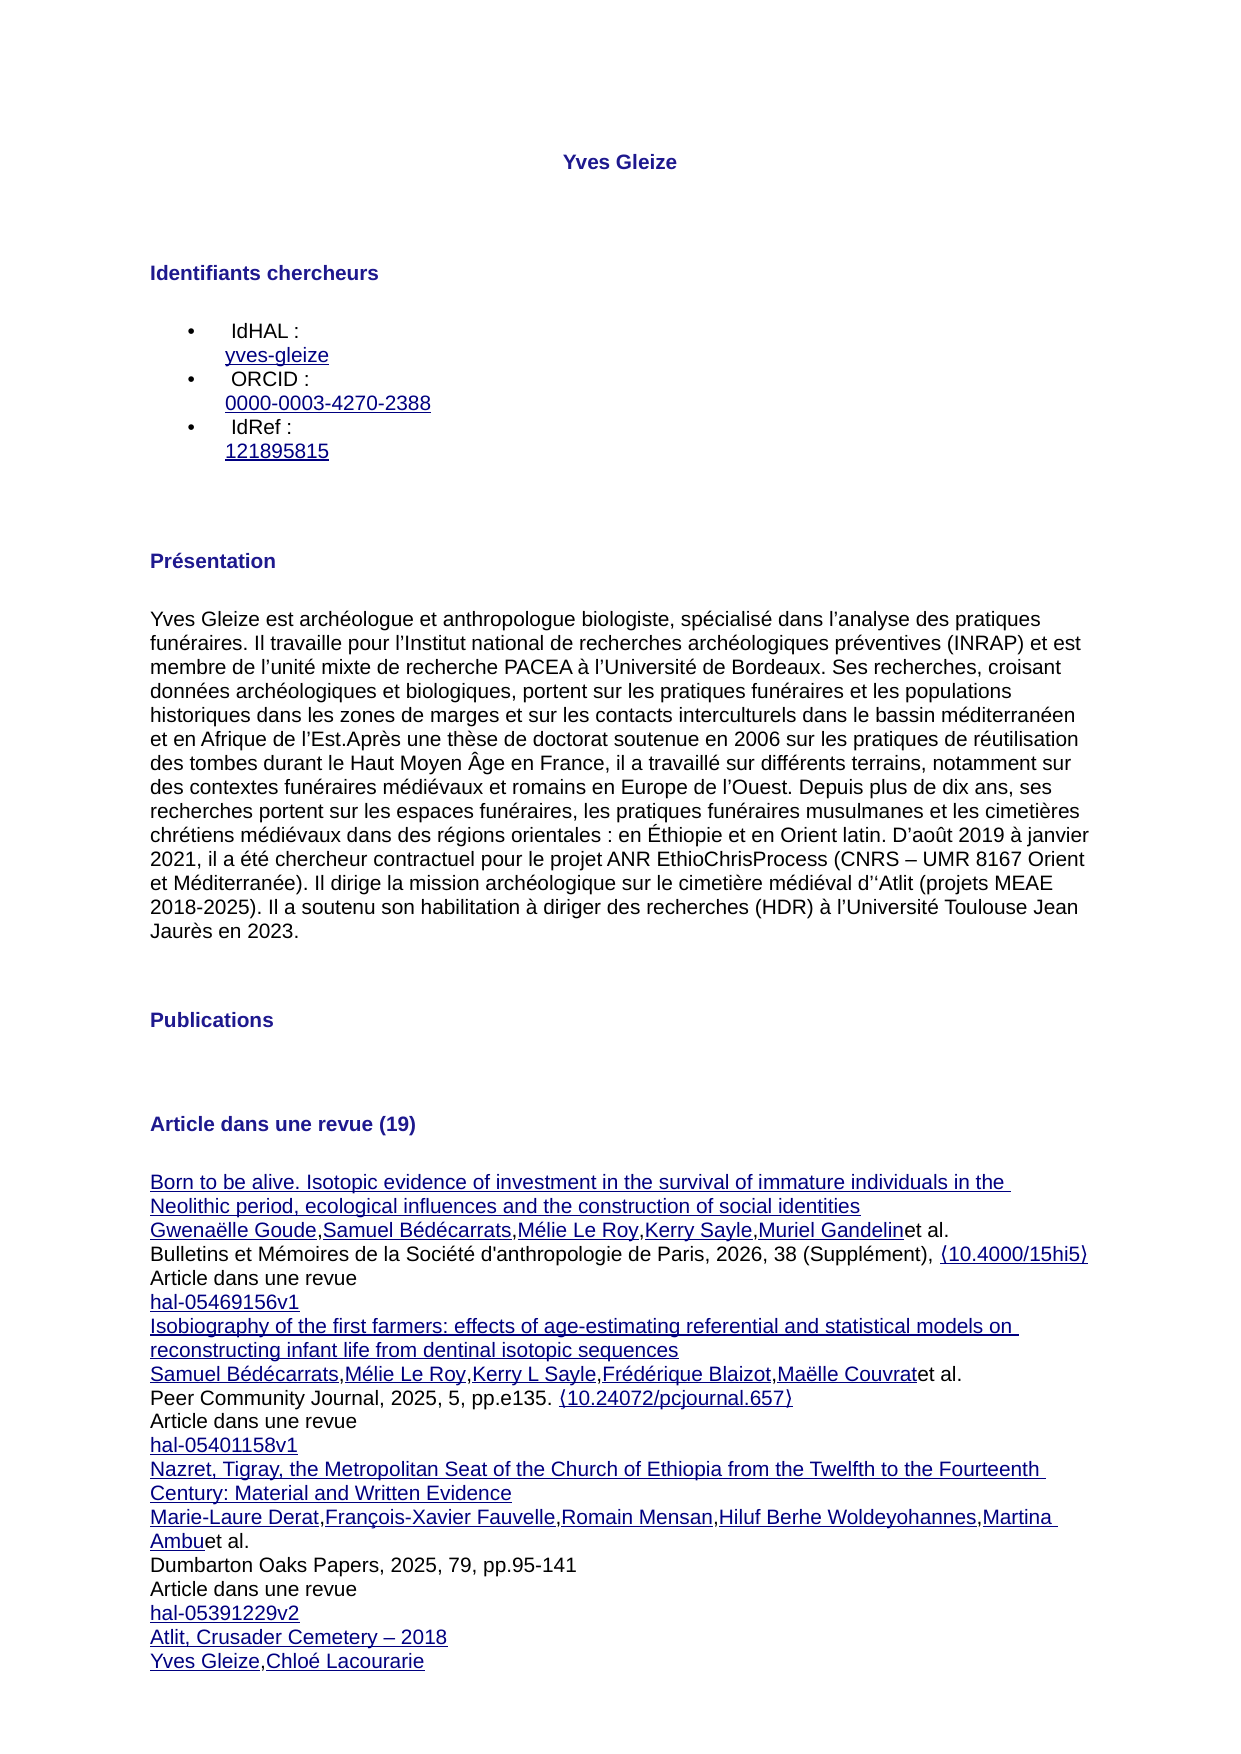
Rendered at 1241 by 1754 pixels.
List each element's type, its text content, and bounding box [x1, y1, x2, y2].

table_cell Atlit, Crusader Cemetery – 2018 Yves Gleize,Chloé Lacourarie [150, 1625, 1090, 1673]
list 0000-0003-4270-2388 [187, 391, 1090, 414]
list IdRef : [187, 414, 1090, 438]
subtitle Présentation [150, 549, 1090, 573]
table_cell Isobiography of the first farmers: effects of age-estimating referential and statistical models on reconstructing infant life from dentinal isotopic sequences Samuel Bédécarrats,Mélie Le Roy,Kerry L Sayle,Frédérique Blaizot,Maëlle Couvratet al. Peer Community Journal, 2025, 5, pp.e135. ⟨10.24072/pcjournal.657⟩ Article dans une revue hal-05401158v1 [150, 1314, 1090, 1457]
subtitle Publications [150, 1008, 1090, 1032]
table_cell Nazret, Tigray, the Metropolitan Seat of the Church of Ethiopia from the Twelfth to the Fourteenth Century: Material and Written Evidence Marie-Laure Derat,François-Xavier Fauvelle,Romain Mensan,Hiluf Berhe Woldeyohannes,Martina Ambuet al. Dumbarton Oaks Papers, 2025, 79, pp.95-141 Article dans une revue hal-05391229v2 [150, 1457, 1090, 1625]
text Yves Gleize est archéologue et anthropologue biologiste, spécialisé dans l’analyse des pratiques funéraires. Il travaille pour l’Institut national de recherches archéologiques préventives (INRAP) et est membre de l’unité mixte de recherche PACEA à l’Université de Bordeaux. Ses recherches, croisant données archéologiques et biologiques, portent sur les pratiques funéraires et les populations historiques dans les zones de marges et sur les contacts interculturels dans le bassin méditerranéen et en Afrique de l’Est.Après une thèse de doctorat soutenue en 2006 sur les pratiques de réutilisation des tombes durant le Haut Moyen Âge en France, il a travaillé sur différents terrains, notamment sur des contextes funéraires médiévaux et romains en Europe de l’Ouest. Depuis plus de dix ans, ses recherches portent sur les espaces funéraires, les pratiques funéraires musulmanes et les cimetières chrétiens médiévaux dans des régions orientales : en Éthiopie et en Orient latin. D’août 2019 à janvier 2021, il a été chercheur contractuel pour le projet ANR EthioChrisProcess (CNRS – UMR 8167 Orient et Méditerranée). Il dirige la mission archéologique sur le cimetière médiéval d’‘Atlit (projets MEAE 2018-2025). Il a soutenu son habilitation à diriger des recherches (HDR) à l’Université Toulouse Jean Jaurès en 2023. [150, 607, 1090, 943]
list 121895815 [187, 438, 1090, 462]
list yves-gleize [187, 343, 1090, 367]
subtitle Yves Gleize [150, 150, 1090, 174]
list ORCID : [187, 367, 1090, 391]
table_header Born to be alive. Isotopic evidence of investment in the survival of immature individuals in the Neolithic period, ecological influences and the construction of social identities Gwenaëlle Goude,Samuel Bédécarrats,Mélie Le Roy,Kerry Sayle,Muriel Gandelinet al. Bulletins et Mémoires de la Société d'anthropologie de Paris, 2026, 38 (Supplément), ⟨10.4000/15hi5⟩ Article dans une revue hal-05469156v1 [150, 1170, 1090, 1313]
subtitle Identifiants chercheurs [150, 260, 1090, 284]
subtitle Article dans une revue (19) [150, 1111, 1090, 1135]
list IdHAL : [187, 319, 1090, 343]
